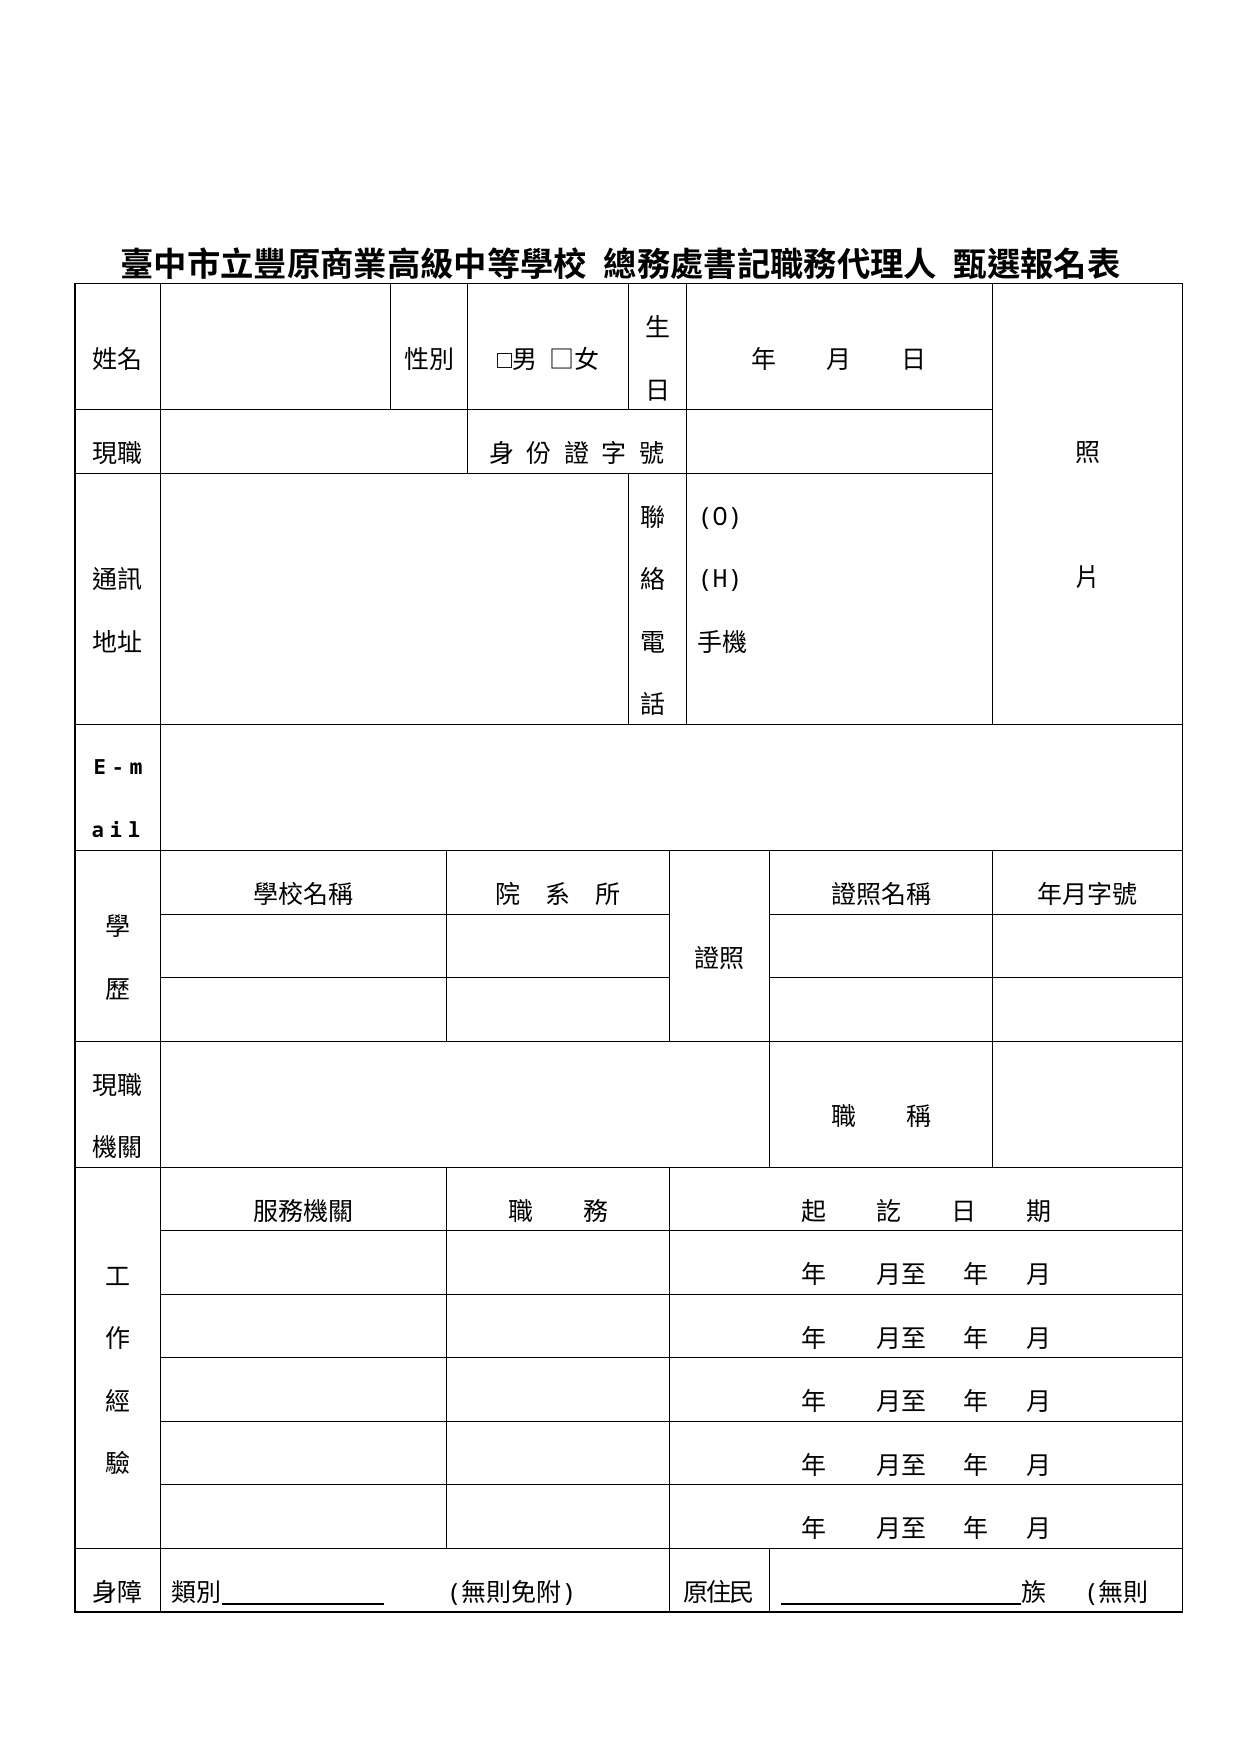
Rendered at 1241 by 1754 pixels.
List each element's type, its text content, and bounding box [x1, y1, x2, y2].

table_cell 學校名稱 [161, 851, 446, 913]
table_header 生日 [629, 284, 686, 409]
table_cell [770, 978, 992, 1041]
table_cell [447, 978, 669, 1041]
table_cell [161, 1485, 446, 1548]
table_cell E - m a i l [76, 725, 160, 850]
table_cell 職 稱 [770, 1042, 992, 1167]
table_cell 起 訖 日 期 [670, 1168, 1182, 1230]
table_cell 現職 機關 [76, 1042, 160, 1167]
table_cell 身 份 證 字 號 [468, 410, 686, 473]
text 臺中市立豐原商業高級中等學校 總務處書記職務代理人 甄選報名表 [75, 221, 1165, 283]
table_cell 院 系 所 [447, 851, 669, 913]
table_cell 年 月至 年 月 [670, 1295, 1182, 1357]
table_cell [993, 1042, 1182, 1167]
table_cell 現職 [76, 410, 160, 473]
table_cell [161, 915, 446, 977]
table_cell 族 (無則 [770, 1549, 1182, 1611]
table_cell [161, 1295, 446, 1357]
table_cell 類別 (無則免附) [161, 1549, 669, 1611]
table_cell [447, 915, 669, 977]
table_cell [447, 1358, 669, 1421]
table_cell 原住民 [670, 1549, 769, 1611]
table_cell 工 作 經 驗 [76, 1168, 160, 1548]
table_header 性別 [391, 284, 467, 409]
table_cell 通訊 地址 [76, 474, 160, 724]
table_cell [993, 978, 1182, 1041]
table_cell (O) (H) 手機 [687, 474, 992, 724]
table_header [161, 284, 390, 409]
table_cell 證照名稱 [770, 851, 992, 913]
table_cell [161, 410, 467, 473]
table_cell [447, 1422, 669, 1484]
table_cell [161, 1358, 446, 1421]
table_cell 職 務 [447, 1168, 669, 1230]
table_cell 聯絡電話 [629, 474, 686, 724]
table_cell 身障 [76, 1549, 160, 1611]
table_header 照 片 [993, 284, 1182, 724]
table_cell [161, 474, 628, 724]
table_header □男 □女 [468, 284, 628, 409]
table_cell 學 歷 [76, 851, 160, 1041]
table_cell [161, 725, 1182, 850]
table_cell 年 月至 年 月 [670, 1485, 1182, 1548]
table_cell [447, 1295, 669, 1357]
table_cell 年月字號 [993, 851, 1182, 913]
table_cell [687, 410, 992, 473]
table_cell [993, 915, 1182, 977]
table_cell 年 月至 年 月 [670, 1358, 1182, 1421]
table_cell [161, 1231, 446, 1294]
table_cell [770, 915, 992, 977]
table_cell [161, 1422, 446, 1484]
table_cell 證照 [670, 851, 769, 1041]
table_cell [161, 1042, 769, 1167]
table_cell 年 月至 年 月 [670, 1422, 1182, 1484]
table_header 姓名 [76, 284, 160, 409]
table_cell [161, 978, 446, 1041]
table_cell [447, 1485, 669, 1548]
table_header 年 月 日 [687, 284, 992, 409]
table_cell [447, 1231, 669, 1294]
table_cell 年 月至 年 月 [670, 1231, 1182, 1294]
table_cell 服務機關 [161, 1168, 446, 1230]
